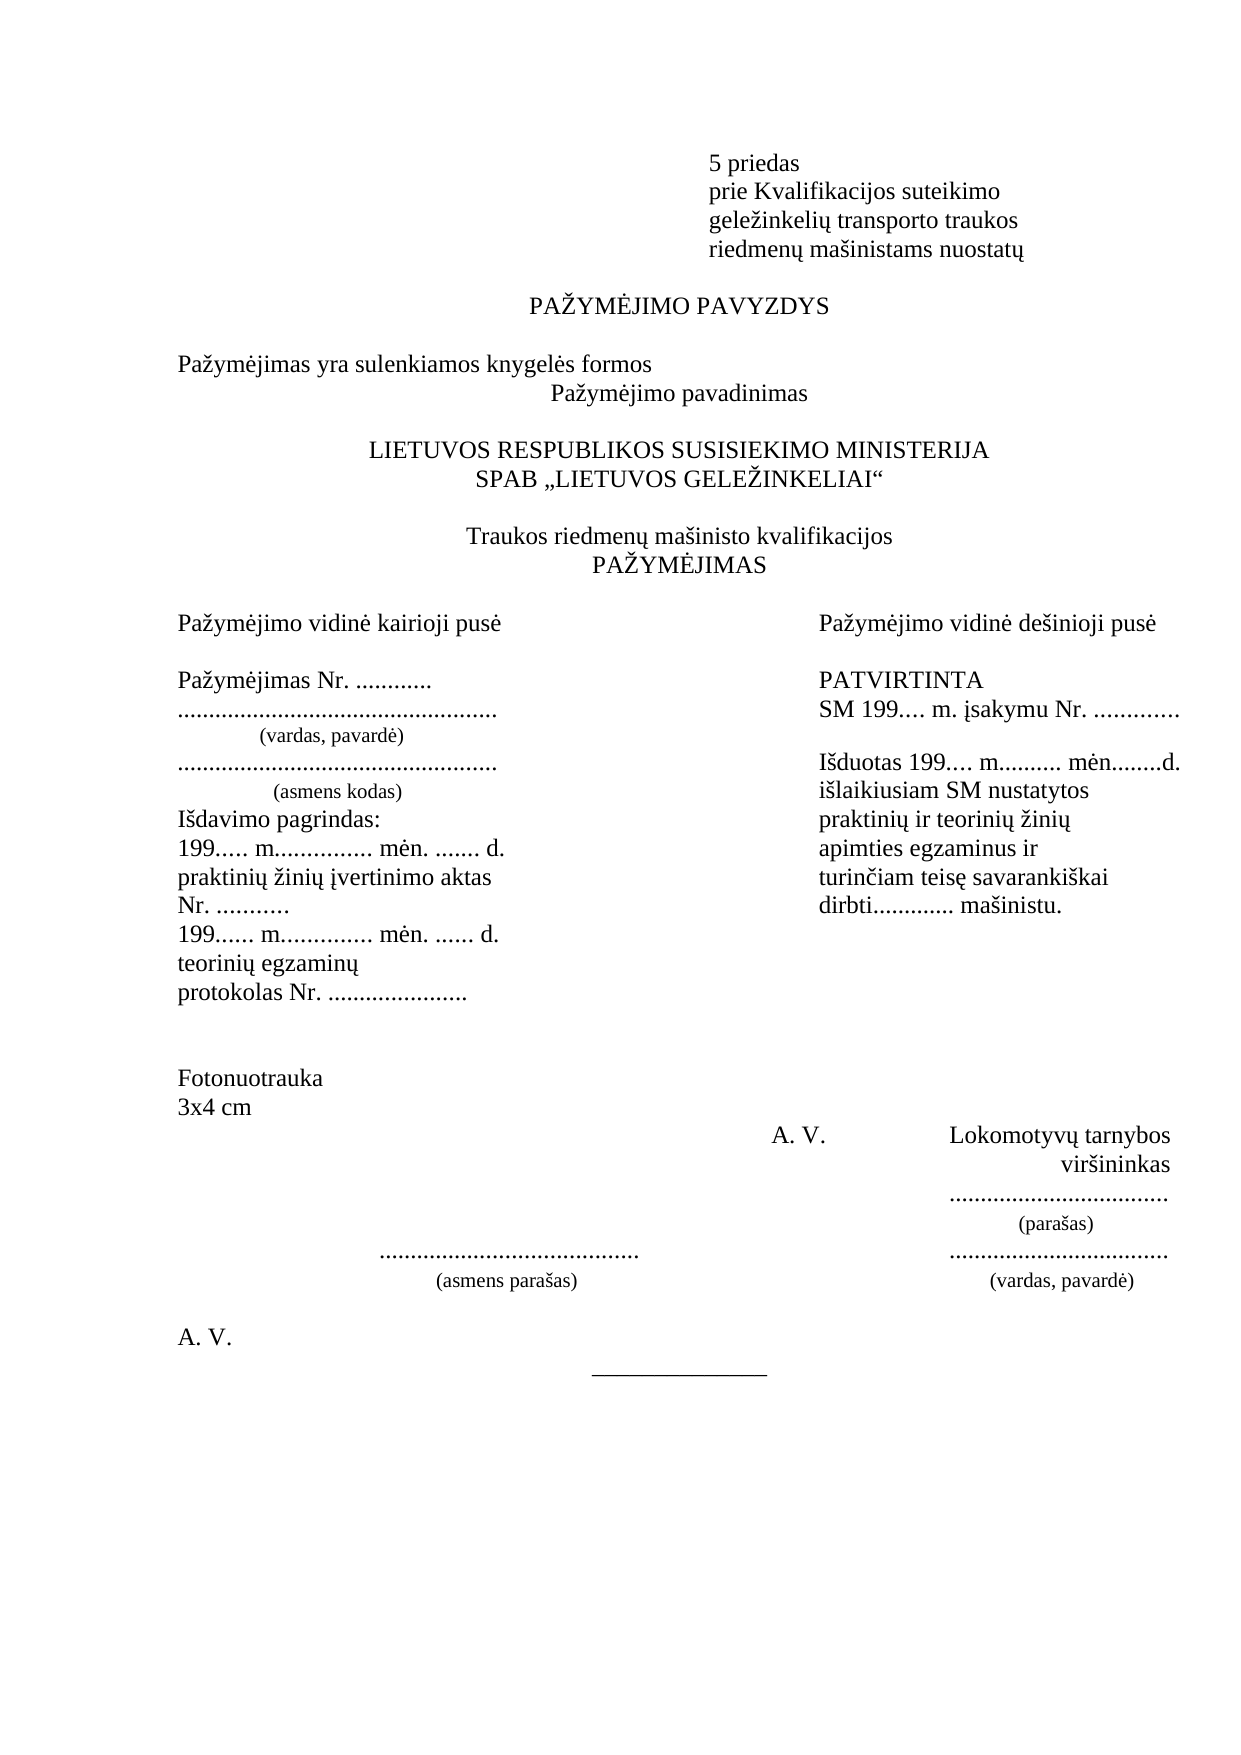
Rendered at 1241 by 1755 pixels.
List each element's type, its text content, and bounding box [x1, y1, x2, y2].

text Išduotas 199 m mėn. d. [177, 747, 1181, 775]
text (asmens parašas) (vardas, pavardė) [177, 1264, 1181, 1293]
text prie Kvalifikacijos suteikimo [177, 176, 1181, 205]
text Traukos riedmenų mašinisto kvalifikacijos [177, 521, 1181, 550]
text PAŽYMĖJIMAS [177, 550, 1181, 579]
text (parašas) [177, 1207, 1181, 1235]
text teorinių egzaminų [177, 948, 1181, 977]
text 3x4 cm [177, 1092, 1181, 1120]
text LIETUVOS RESPUBLIKOS SUSISIEKIMO MINISTERIJA [177, 435, 1181, 464]
text (asmens kodas) išlaikiusiam SM nustatytos [177, 775, 1181, 804]
text ______________ [177, 1350, 1181, 1379]
text A. V. [177, 1322, 1181, 1350]
text 199 m mėn. d. apimties egzaminus ir [177, 833, 1181, 862]
text Pažymėjimas yra sulenkiamos knygelės formos [177, 349, 1181, 378]
text riedmenų mašinistams nuostatų [177, 234, 1181, 263]
text 5 priedas [177, 148, 1181, 176]
text Nr. dirbti............. mašinistu. [177, 890, 1181, 919]
text Pažymėjimo vidinė kairioji pusė Pažymėjimo vidinė dešinioji pusė [177, 608, 1181, 636]
text A. V. Lokomotyvų tarnybos [177, 1120, 1181, 1149]
text 199 m mėn. d. [177, 919, 1181, 948]
text viršininkas [177, 1149, 1181, 1178]
text Pažymėjimas Nr. PATVIRTINTA [177, 665, 1181, 694]
text geležinkelių transporto traukos [177, 205, 1181, 234]
text Fotonuotrauka [177, 1063, 1181, 1092]
text PAŽYMĖJIMO PAVYZDYS [177, 291, 1181, 320]
text SM 199 m. įsakymu Nr. [177, 694, 1181, 723]
text Pažymėjimo pavadinimas [177, 378, 1181, 406]
text (vardas, pavardė) [177, 723, 1181, 747]
text protokolas Nr. [177, 977, 1181, 1005]
text SPAB „LIETUVOS GELEŽINKELIAI“ [177, 464, 1181, 493]
text Išdavimo pagrindas: praktinių ir teorinių žinių [177, 804, 1181, 833]
text praktinių žinių įvertinimo aktas turinčiam teisę savarankiškai [177, 862, 1181, 890]
